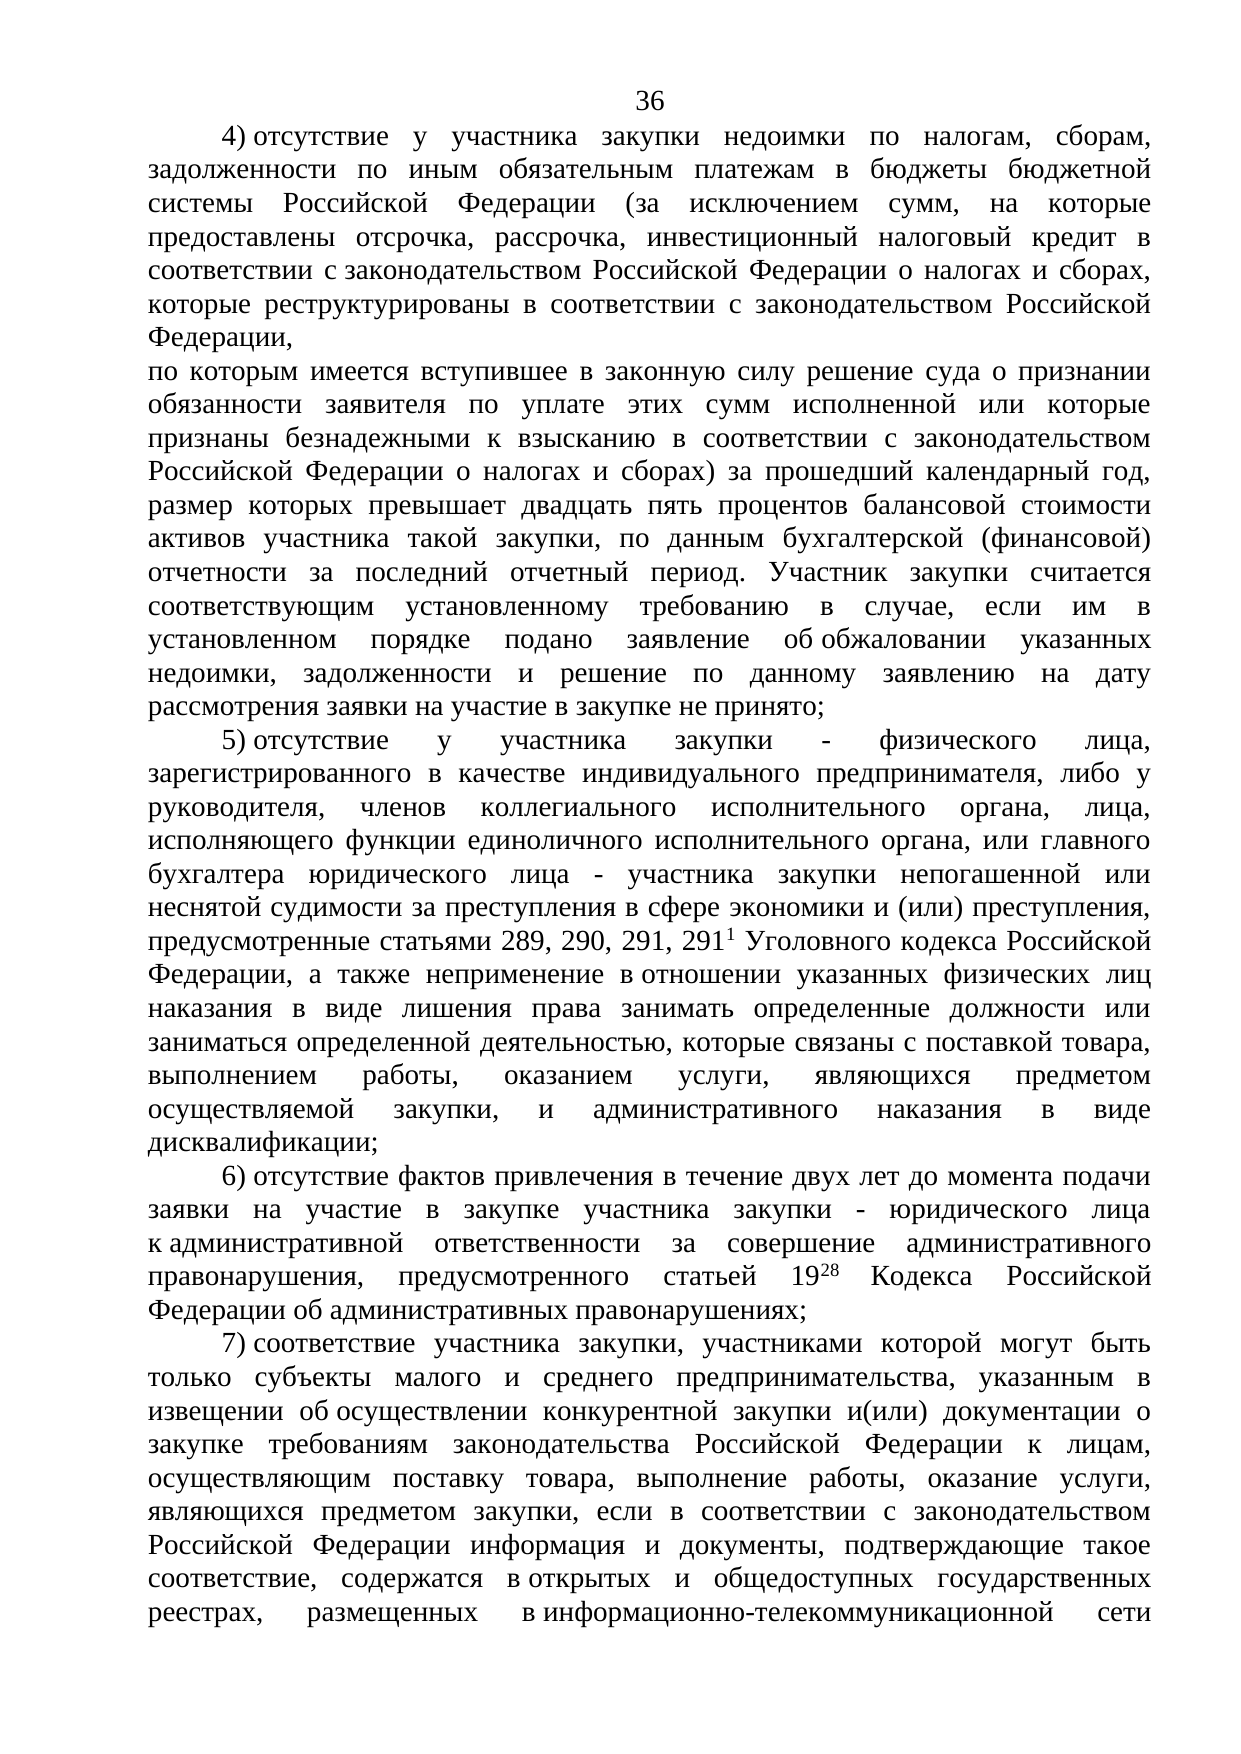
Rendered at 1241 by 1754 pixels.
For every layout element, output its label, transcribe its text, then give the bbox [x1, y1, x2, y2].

text 7) соответствие участника закупки, участниками которой могут быть только субъекты малого и среднего предпринимательства, указанным в извещении об осуществлении конкурентной закупки и(или) документации о закупке требованиям законодательства Российской Федерации к лицам, осуществляющим поставку товара, выполнение работы, оказание услуги, являющихся предметом закупки, если в соответствии с законодательством Российской Федерации информация и документы, подтверждающие такое соответствие, содержатся в открытых и общедоступных государственных реестрах, размещенных в информационно-телекоммуникационной сети [148, 1326, 1152, 1627]
text 4) отсутствие у участника закупки недоимки по налогам, сборам, задолженности по иным обязательным платежам в бюджеты бюджетной системы Российской Федерации (за исключением сумм, на которые предоставлены отсрочка, рассрочка, инвестиционный налоговый кредит в соответствии с законодательством Российской Федерации о налогах и сборах, которые реструктурированы в соответствии с законодательством Российской Федерации, по которым имеется вступившее в законную силу решение суда о признании обязанности заявителя по уплате этих сумм исполненной или которые признаны безнадежными к взысканию в соответствии с законодательством Российской Федерации о налогах и сборах) за прошедший календарный год, размер которых превышает двадцать пять процентов балансовой стоимости активов участника такой закупки, по данным бухгалтерской (финансовой) отчетности за последний отчетный период. Участник закупки считается соответствующим установленному требованию в случае, если им в установленном порядке подано заявление об обжаловании указанных недоимки, задолженности и решение по данному заявлению на дату рассмотрения заявки на участие в закупке не принято; [148, 118, 1152, 722]
text 6) отсутствие фактов привлечения в течение двух лет до момента подачи заявки на участие в закупке участника закупки - юридического лица к административной ответственности за совершение административного правонарушения, предусмотренного статьей 1928 Кодекса Российской Федерации об административных правонарушениях; [148, 1158, 1152, 1326]
text 5) отсутствие у участника закупки - физического лица, зарегистрированного в качестве индивидуального предпринимателя, либо у руководителя, членов коллегиального исполнительного органа, лица, исполняющего функции единоличного исполнительного органа, или главного бухгалтера юридического лица - участника закупки непогашенной или неснятой судимости за преступления в сфере экономики и (или) преступления, предусмотренные статьями 289, 290, 291, 2911 Уголовного кодекса Российской Федерации, а также неприменение в отношении указанных физических лиц наказания в виде лишения права занимать определенные должности или заниматься определенной деятельностью, которые связаны с поставкой товара, выполнением работы, оказанием услуги, являющихся предметом осуществляемой закупки, и административного наказания в виде дисквалификации; [148, 722, 1152, 1158]
